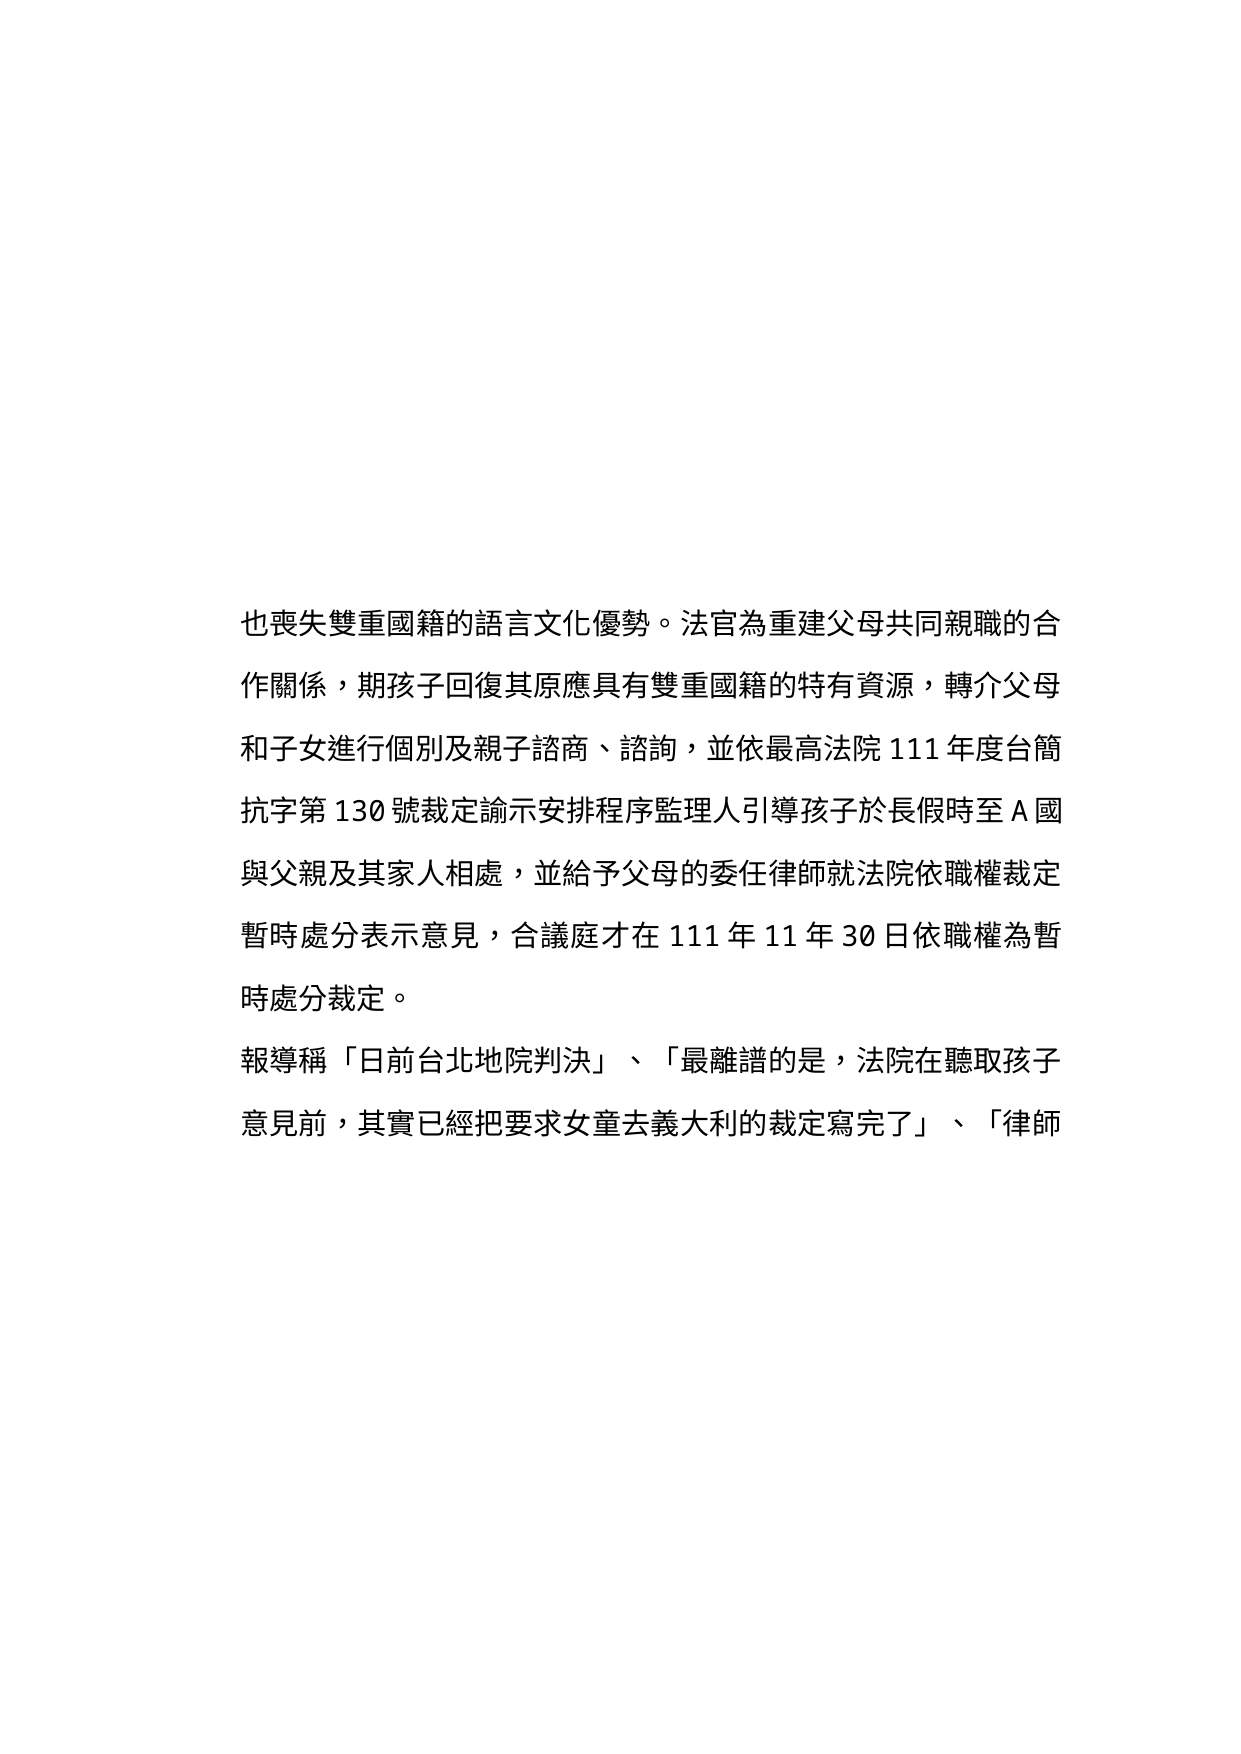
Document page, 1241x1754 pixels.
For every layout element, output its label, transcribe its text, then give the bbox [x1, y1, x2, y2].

text 111年6月23日視訊（下稱第1次視訊）時（歷時近1小時），法官用心聆聽孩子對於平日及寒暑假與父親會面交往的想法，及不願意赴A國的原因；孩子同意1週2次和父親在機構視訊，法官即委託第3機構安排孩子自111年8月起在機構和父親視訊，修復孩子和父親的親子關係。嗣後機構因人力因素無法繼續服務，法官也在111年12月2日視訊（下稱第2次視訊）時跟孩子說地點變更，並討論在家視訊的可能。在第1次視訊時，孩子說不想去A國，A國的家人不算家人，只要臺灣的家人，孩子想念爸爸卻不想去A國見爸爸，從孩子解釋的理由，可以知道孩子面臨二擇一情境，擔心不能回臺灣，是父母過往爭奪孩子，不能成為合作父母所致，讓孩子產生與父母一方分離及被拐帶的創傷經驗，也喪失雙重國籍的語言文化優勢。法官為重建父母共同親職的合作關係，期孩子回復其原應具有雙重國籍的特有資源，轉介父母和子女進行個別及親子諮商、諮詢，並依最高法院111年度台簡抗字第130號裁定諭示安排程序監理人引導孩子於長假時至A國與父親及其家人相處，並給予父母的委任律師就法院依職權裁定暫時處分表示意見，合議庭才在111年11年30日依職權為暫時處分裁定。 [240, 580, 1063, 1017]
text 報導稱「日前台北地院判決」、「最離譜的是，法院在聽取孩子意見前，其實已經把要求女童去義大利的裁定寫完了」、「律師 [240, 1017, 1063, 1142]
